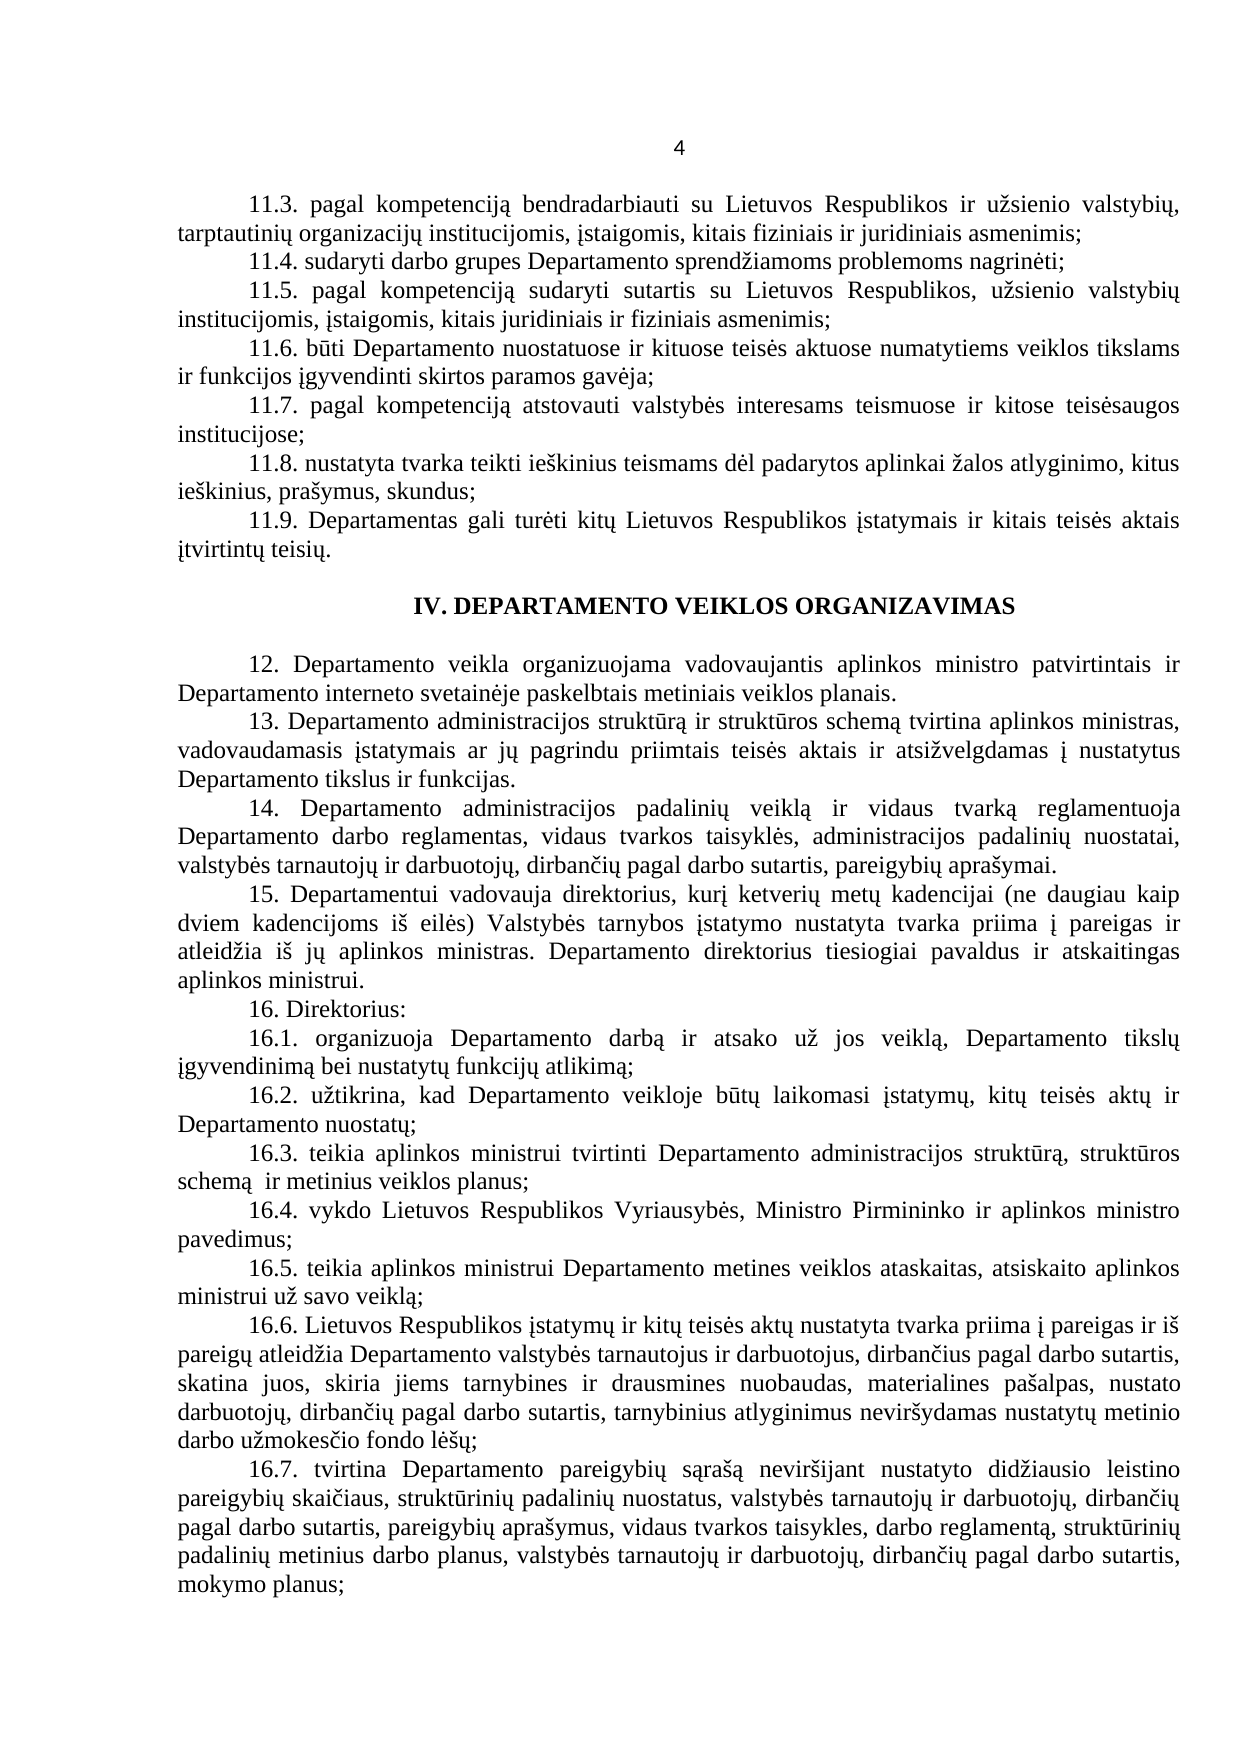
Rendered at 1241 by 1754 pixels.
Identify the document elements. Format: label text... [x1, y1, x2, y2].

text 16.2. užtikrina, kad Departamento veikloje būtų laikomasi įstatymų, kitų teisės aktų ir Departamento nuostatų; [177, 1080, 1181, 1138]
text 11.3. pagal kompetenciją bendradarbiauti su Lietuvos Respublikos ir užsienio valstybių, tarptautinių organizacijų institucijomis, įstaigomis, kitais fiziniais ir juridiniais asmenimis; [177, 189, 1181, 246]
text 11.5. pagal kompetenciją sudaryti sutartis su Lietuvos Respublikos, užsienio valstybių institucijomis, įstaigomis, kitais juridiniais ir fiziniais asmenimis; [177, 275, 1181, 333]
text 16.1. organizuoja Departamento darbą ir atsako už jos veiklą, Departamento tikslų įgyvendinimą bei nustatytų funkcijų atlikimą; [177, 1023, 1181, 1080]
text 16.3. teikia aplinkos ministrui tvirtinti Departamento administracijos struktūrą, struktūros schemą ir metinius veiklos planus; [177, 1138, 1181, 1195]
text 11.6. būti Departamento nuostatuose ir kituose teisės aktuose numatytiems veiklos tikslams ir funkcijos įgyvendinti skirtos paramos gavėja; [177, 333, 1181, 390]
text 11.7. pagal kompetenciją atstovauti valstybės interesams teismuose ir kitose teisėsaugos institucijose; [177, 390, 1181, 448]
text 11.4. sudaryti darbo grupes Departamento sprendžiamoms problemoms nagrinėti; [177, 246, 1181, 275]
text 13. Departamento administracijos struktūrą ir struktūros schemą tvirtina aplinkos ministras, vadovaudamasis įstatymais ar jų pagrindu priimtais teisės aktais ir atsižvelgdamas į nustatytus Departamento tikslus ir funkcijas. [177, 706, 1181, 793]
text 16.5. teikia aplinkos ministrui Departamento metines veiklos ataskaitas, atsiskaito aplinkos ministrui už savo veiklą; [177, 1253, 1181, 1310]
text 12. Departamento veikla organizuojama vadovaujantis aplinkos ministro patvirtintais ir Departamento interneto svetainėje paskelbtais metiniais veiklos planais. [177, 649, 1181, 706]
text 15. Departamentui vadovauja direktorius, kurį ketverių metų kadencijai (ne daugiau kaip dviem kadencijoms iš eilės) Valstybės tarnybos įstatymo nustatyta tvarka priima į pareigas ir atleidžia iš jų aplinkos ministras. Departamento direktorius tiesiogiai pavaldus ir atskaitingas aplinkos ministrui. [177, 879, 1181, 994]
text 11.9. Departamentas gali turėti kitų Lietuvos Respublikos įstatymais ir kitais teisės aktais įtvirtintų teisių. [177, 505, 1181, 563]
text 14. Departamento administracijos padalinių veiklą ir vidaus tvarką reglamentuoja Departamento darbo reglamentas, vidaus tvarkos taisyklės, administracijos padalinių nuostatai, valstybės tarnautojų ir darbuotojų, dirbančių pagal darbo sutartis, pareigybių aprašymai. [177, 793, 1181, 879]
text 16. Direktorius: [177, 994, 1181, 1023]
text 16.6. Lietuvos Respublikos įstatymų ir kitų teisės aktų nustatyta tvarka priima į pareigas ir iš pareigų atleidžia Departamento valstybės tarnautojus ir darbuotojus, dirbančius pagal darbo sutartis, skatina juos, skiria jiems tarnybines ir drausmines nuobaudas, materialines pašalpas, nustato darbuotojų, dirbančių pagal darbo sutartis, tarnybinius atlyginimus neviršydamas nustatytų metinio darbo užmokesčio fondo lėšų; [177, 1310, 1181, 1454]
text IV. DEPARTAMENTO VEIKLOS ORGANIZAVIMAS [177, 591, 1181, 620]
text 11.8. nustatyta tvarka teikti ieškinius teismams dėl padarytos aplinkai žalos atlyginimo, kitus ieškinius, prašymus, skundus; [177, 448, 1181, 505]
text 16.4. vykdo Lietuvos Respublikos Vyriausybės, Ministro Pirmininko ir aplinkos ministro pavedimus; [177, 1195, 1181, 1253]
text 16.7. tvirtina Departamento pareigybių sąrašą neviršijant nustatyto didžiausio leistino pareigybių skaičiaus, struktūrinių padalinių nuostatus, valstybės tarnautojų ir darbuotojų, dirbančių pagal darbo sutartis, pareigybių aprašymus, vidaus tvarkos taisykles, darbo reglamentą, struktūrinių padalinių metinius darbo planus, valstybės tarnautojų ir darbuotojų, dirbančių pagal darbo sutartis, mokymo planus; [177, 1454, 1181, 1598]
